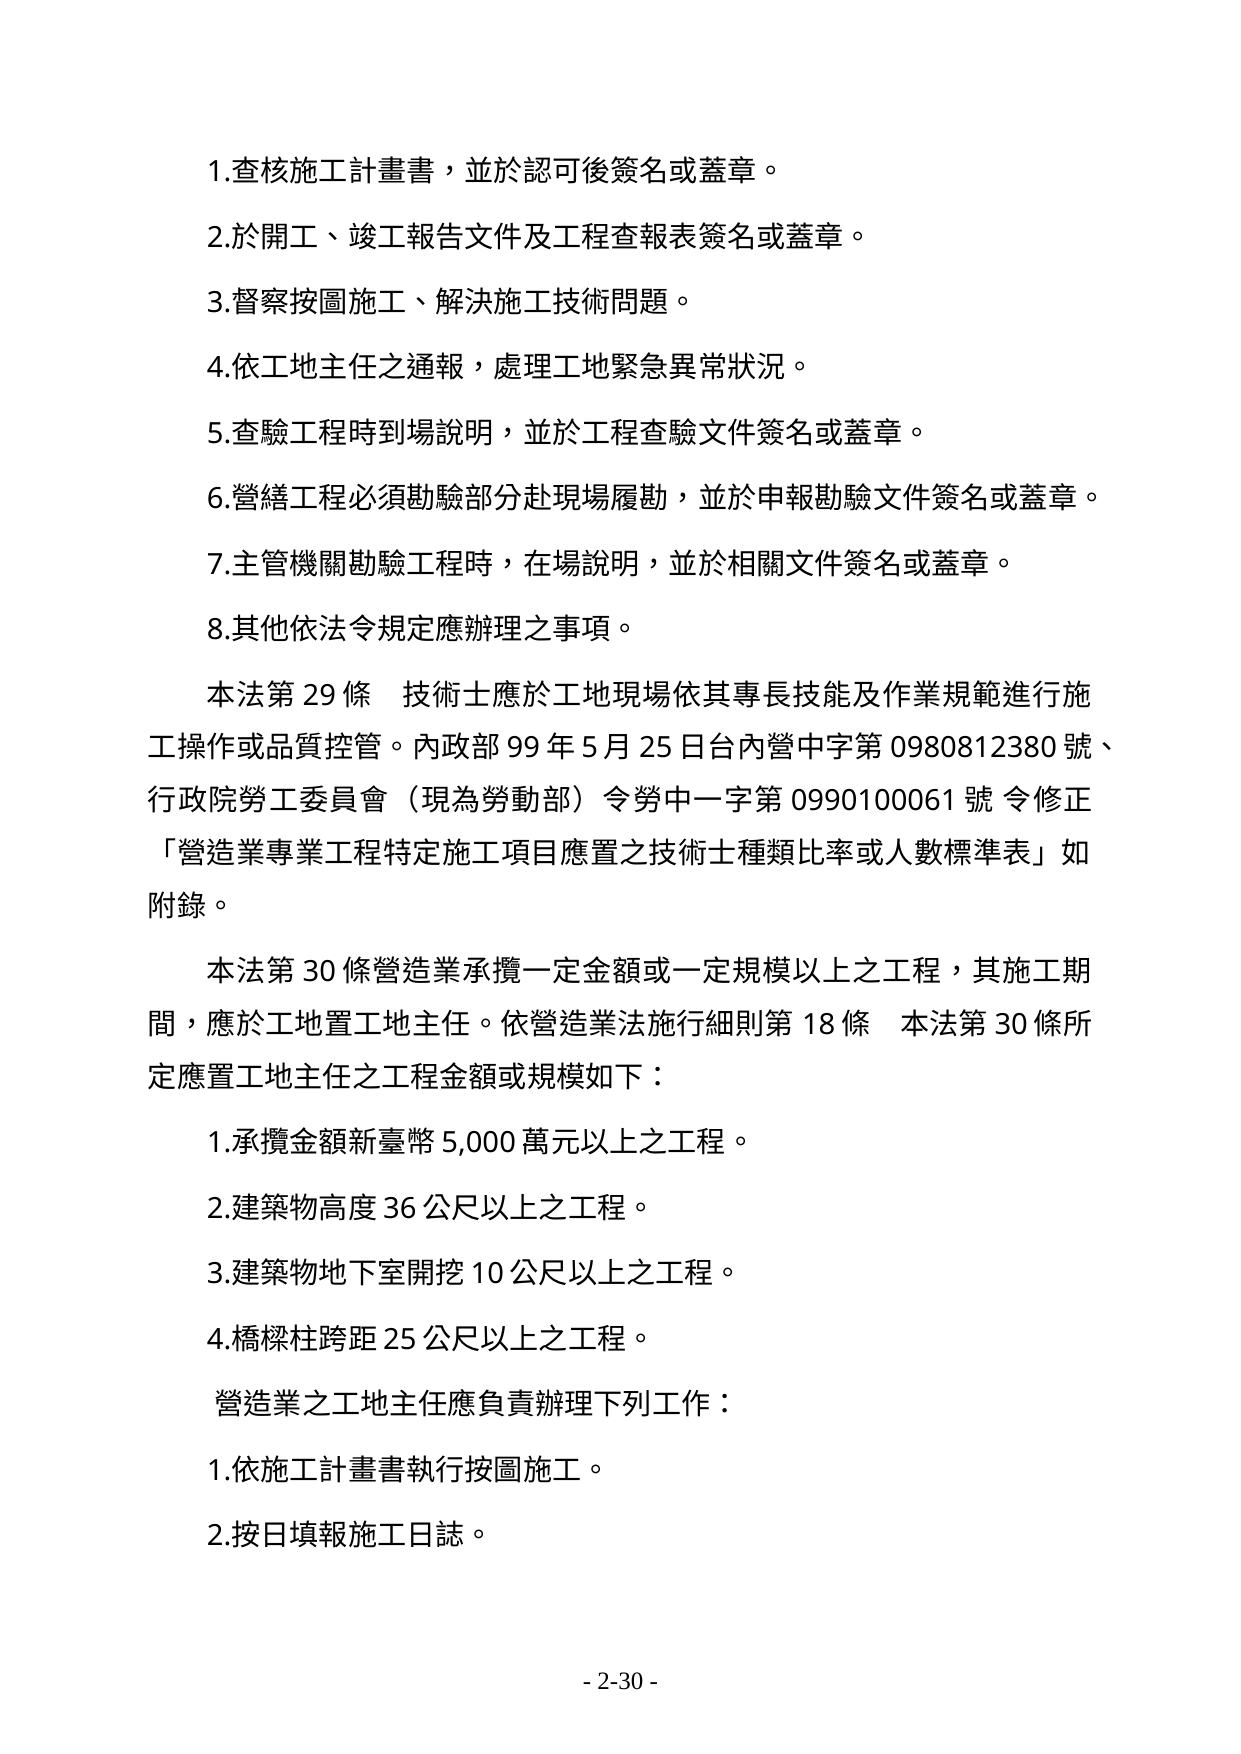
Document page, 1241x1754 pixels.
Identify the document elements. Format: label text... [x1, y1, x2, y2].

text 本法第30條營造業承攬一定金額或一定規模以上之工程，其施工期間，應於工地置工地主任。依營造業法施行細則第18條 本法第30條所定應置工地主任之工程金額或規模如下： [148, 948, 1092, 1096]
text 營造業之工地主任應負責辦理下列工作： [148, 1381, 1092, 1423]
text 7.主管機關勘驗工程時，在場說明，並於相關文件簽名或蓋章。 [207, 540, 1092, 583]
text 4.依工地主任之通報，處理工地緊急異常狀況。 [207, 344, 1092, 386]
text 3.建築物地下室開挖10公尺以上之工程。 [207, 1250, 1092, 1292]
text 2.按日填報施工日誌。 [207, 1511, 1092, 1554]
text 6.營繕工程必須勘驗部分赴現場履勘，並於申報勘驗文件簽名或蓋章。 [207, 475, 1092, 517]
text 4.橋樑柱跨距25公尺以上之工程。 [207, 1315, 1092, 1358]
text 8.其他依法令規定應辦理之事項。 [207, 606, 1092, 648]
text 2.於開工、竣工報告文件及工程查報表簽名或蓋章。 [207, 213, 1092, 256]
text 本法第29條 技術士應於工地現場依其專長技能及作業規範進行施工操作或品質控管。內政部99年5月25日台內營中字第0980812380號、行政院勞工委員會（現為勞動部）令勞中一字第0990100061號 令修正「營造業專業工程特定施工項目應置之技術士種類比率或人數標準表」如附錄。 [148, 671, 1092, 925]
text 1.依施工計畫書執行按圖施工。 [207, 1446, 1092, 1488]
text 3.督察按圖施工、解決施工技術問題。 [207, 278, 1092, 321]
text 2.建築物高度36公尺以上之工程。 [207, 1184, 1092, 1227]
text 1.查核施工計畫書，並於認可後簽名或蓋章。 [207, 148, 1092, 190]
text 1.承攬金額新臺幣5,000萬元以上之工程。 [207, 1119, 1092, 1161]
text 5.查驗工程時到場說明，並於工程查驗文件簽名或蓋章。 [207, 409, 1092, 452]
